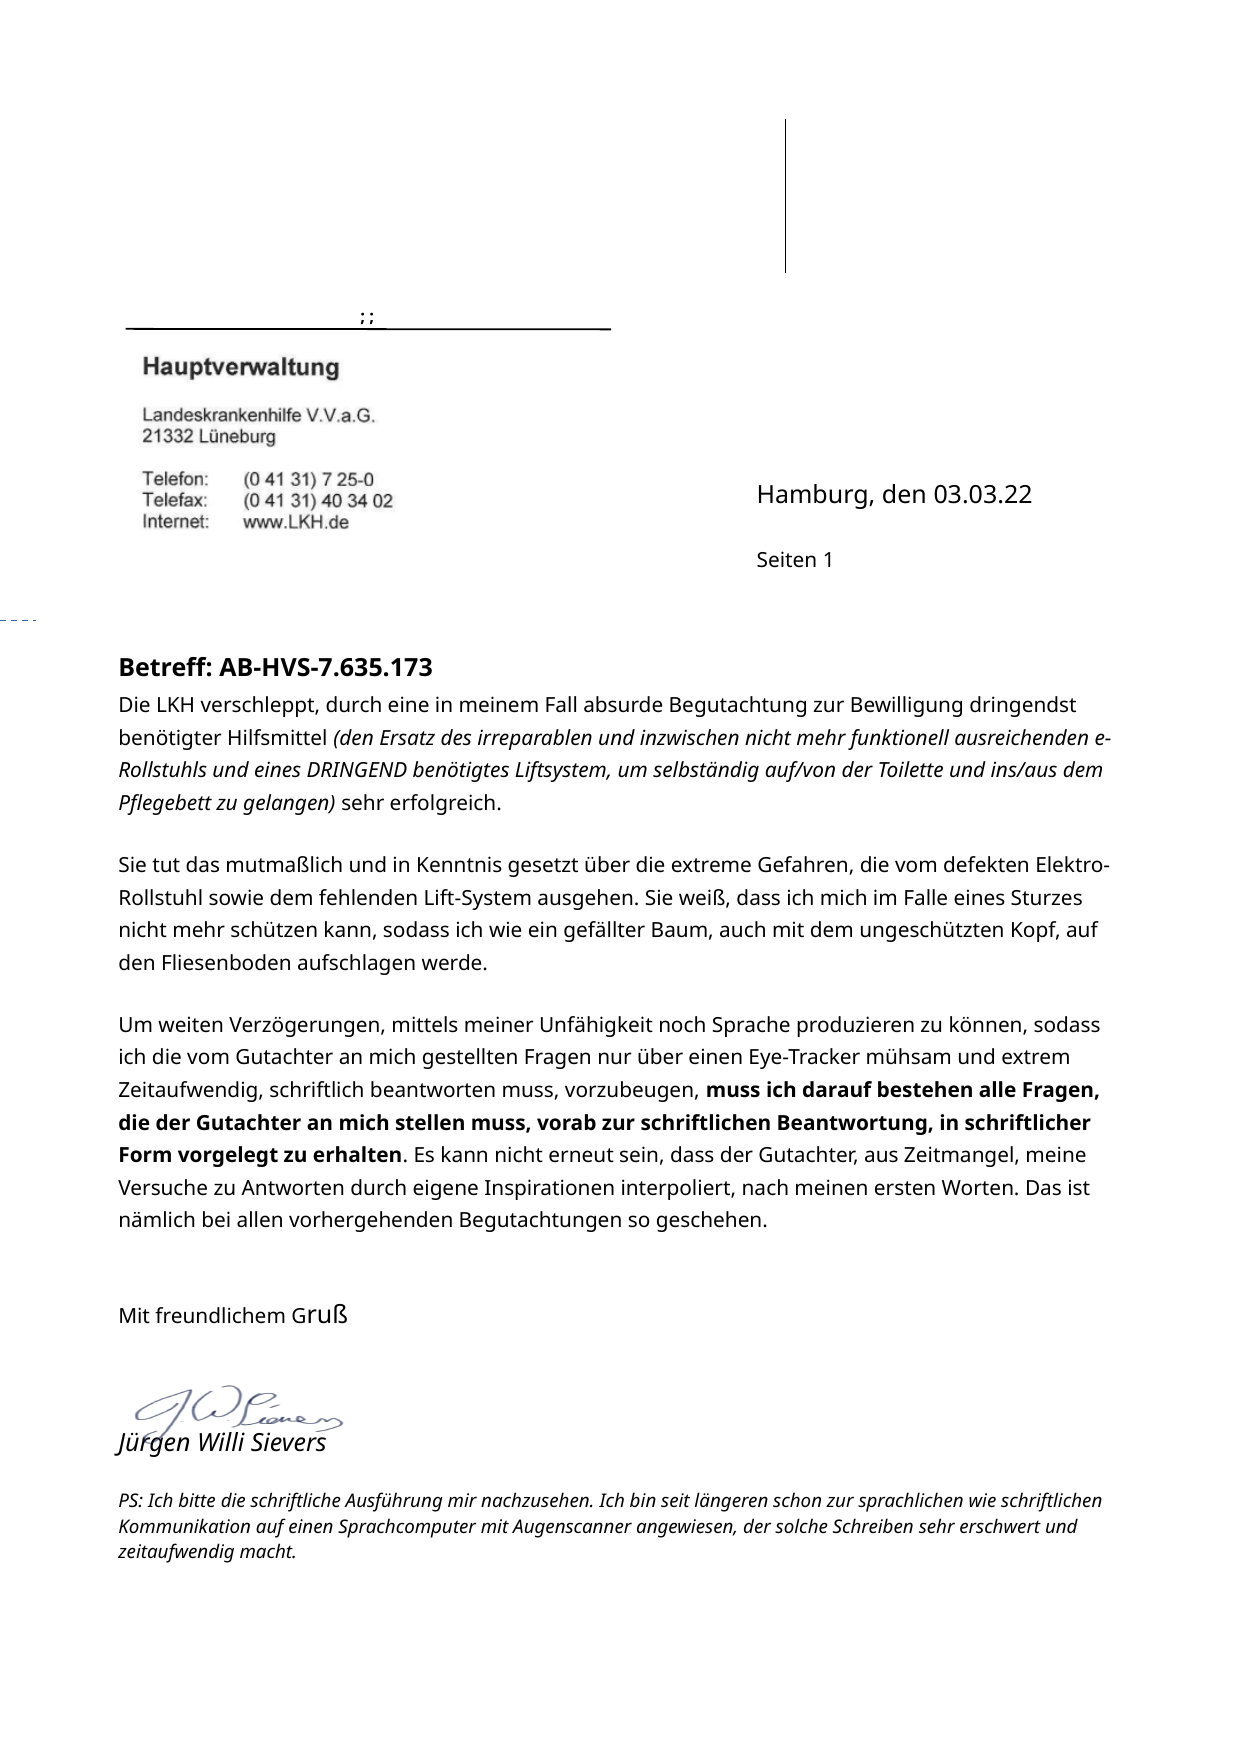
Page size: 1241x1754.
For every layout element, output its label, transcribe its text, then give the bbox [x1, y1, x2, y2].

text Um weiten Verzögerungen, mittels meiner Unfähigkeit noch Sprache produzieren zu können, sodass ich die vom Gutachter an mich gestellten Fragen nur über einen Eye-Tracker mühsam und extrem Zeitaufwendig, schriftlich beantworten muss, vorzubeugen, muss ich darauf bestehen alle Fragen, die der Gutachter an mich stellen muss, vorab zur schriftlichen Beantwortung, in schriftlicher Form vorgelegt zu erhalten. Es kann nicht erneut sein, dass der Gutachter, aus Zeitmangel, meine Versuche zu Antworten durch eigene Inspirationen interpoliert, nach meinen ersten Worten. Das ist nämlich bei allen vorhergehenden Begutachtungen so geschehen. [118, 1010, 1122, 1234]
text Seiten 1 [756, 545, 1122, 573]
picture [117, 1378, 370, 1462]
picture [127, 349, 411, 547]
text Jürgen Willi Sievers [370, 1424, 1122, 1458]
text PS: Ich bitte die schriftliche Ausführung mir nachzusehen. Ich bin seit längeren schon zur sprachlichen wie schriftlichen Kommunikation auf einen Sprachcomputer mit Augenscanner angewiesen, der solche Schreiben sehr erschwert und zeitaufwendig macht. [118, 1488, 1122, 1564]
text Jürgen Sievers Holitzberg 89a 22417 Hamburg JSievers@NadiSoft.de [794, 128, 1114, 264]
text Jürgen Sievers; Holitzberg 89a; 22417 Hamburg [127, 304, 611, 327]
text Sie tut das mutmaßlich und in Kenntnis gesetzt über die extreme Gefahren, die vom defekten Elektro-Rollstuhl sowie dem fehlenden Lift-System ausgehen. Sie weiß, dass ich mich im Falle eines Sturzes nicht mehr schützen kann, sodass ich wie ein gefällter Baum, auch mit dem ungeschützten Kopf, auf den Fliesenboden aufschlagen werde. [118, 850, 1122, 976]
text Hamburg, den 03.03.22 [756, 477, 1122, 511]
text Betreff: AB-HVS-7.635.173 [118, 649, 1122, 684]
